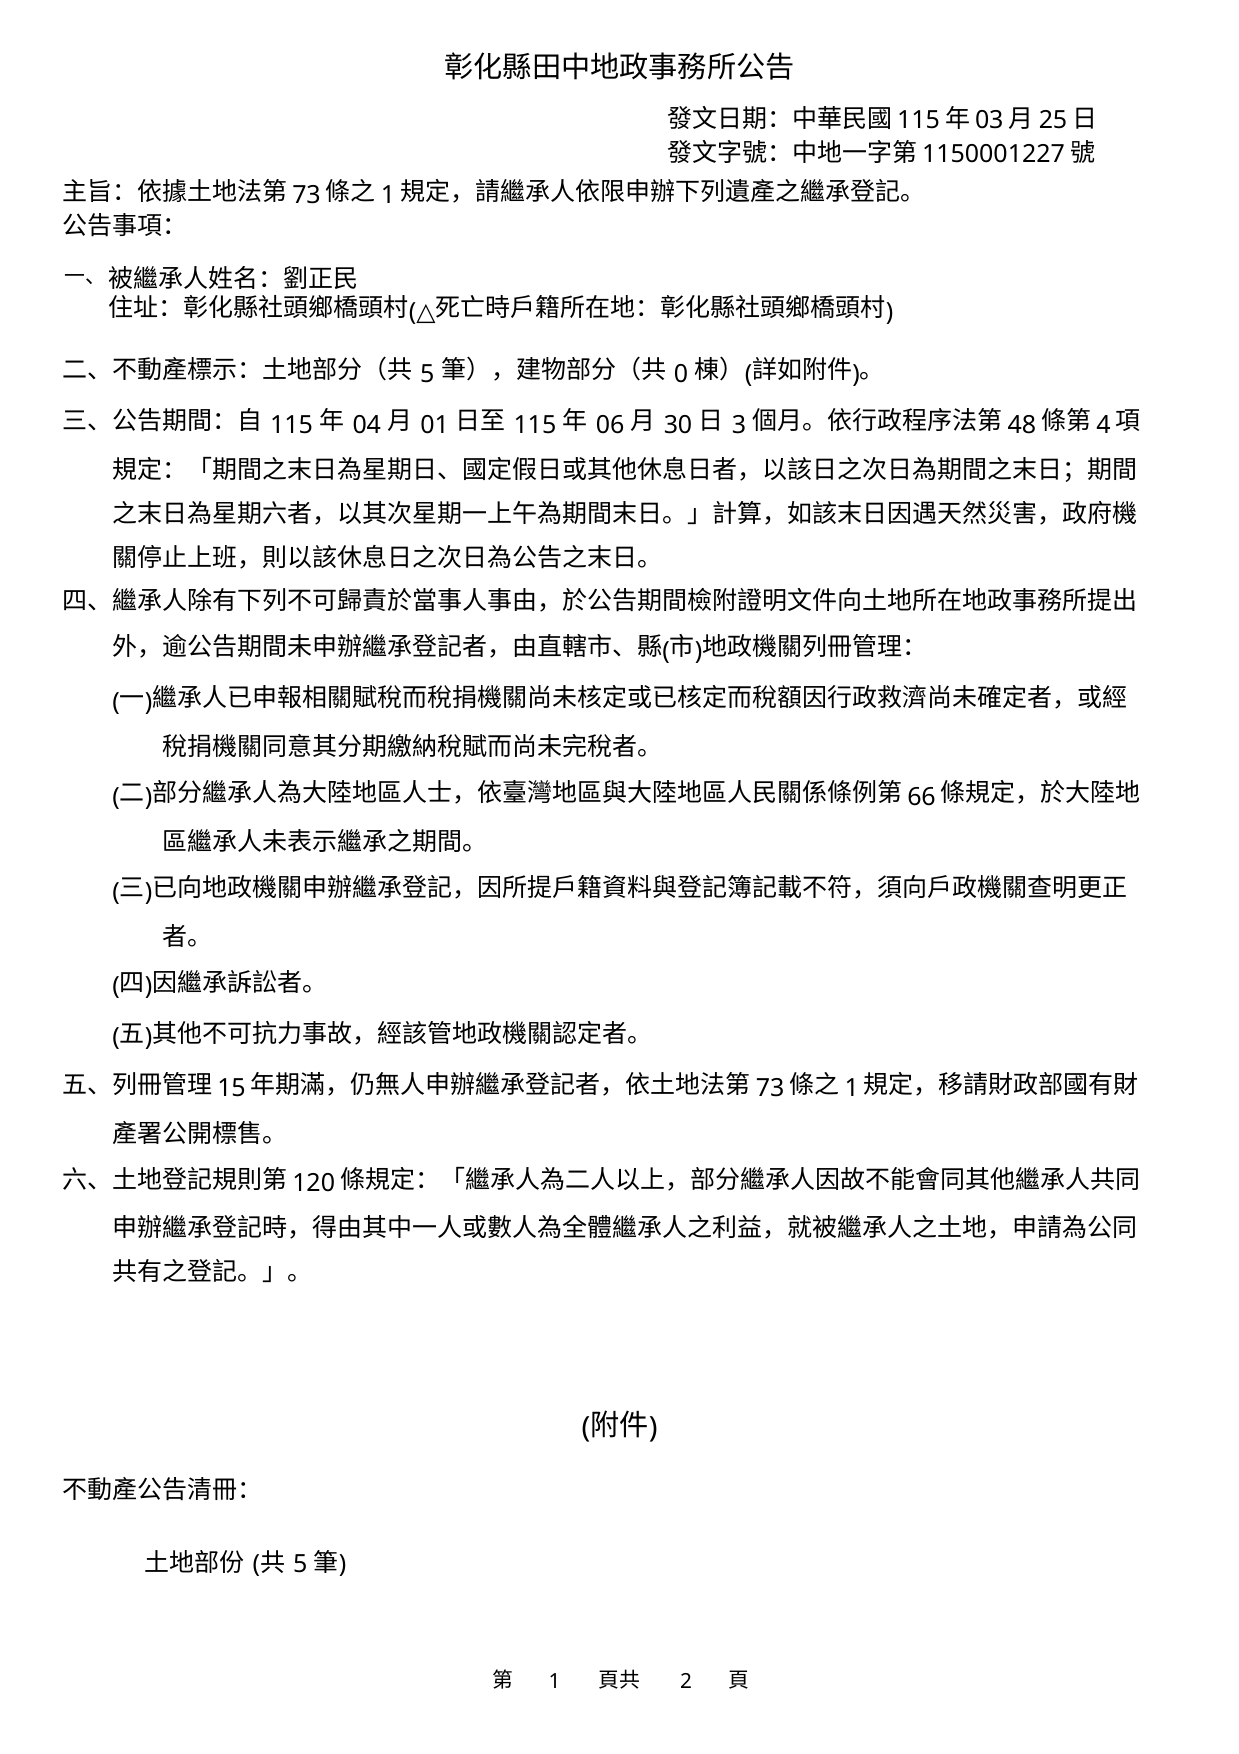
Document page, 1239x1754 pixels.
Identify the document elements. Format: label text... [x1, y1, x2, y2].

table_cell [0, 1456, 62, 1528]
table_cell [0, 1395, 62, 1456]
table_cell [109, 95, 482, 177]
table_cell [759, 1600, 1177, 1660]
table_cell [483, 1600, 523, 1660]
table_cell [759, 1355, 1177, 1395]
table_cell 頁 [718, 1660, 759, 1701]
table_header [62, 0, 109, 41]
table_header [759, 0, 1177, 41]
table_header [523, 0, 585, 41]
table_cell 被繼承人姓名：劉正民 住址：彰化縣社頭鄉橋頭村(△死亡時戶籍所在地：彰化縣社頭鄉橋頭村) [109, 264, 1177, 356]
table_cell [109, 1355, 482, 1395]
table_cell [667, 1355, 718, 1395]
table_header [0, 0, 62, 41]
table_cell [62, 95, 109, 177]
table_cell [1177, 41, 1239, 94]
table_cell [653, 95, 667, 177]
table_cell 第 [483, 1660, 523, 1701]
table_header [109, 0, 482, 41]
table_cell 主旨：依據土地法第73條之1規定，請繼承人依限申辦下列遺產之繼承登記。 公告事項： [62, 177, 1177, 264]
table_cell [0, 177, 62, 264]
table_cell [523, 1600, 585, 1660]
table_cell [585, 95, 653, 177]
table_cell [0, 41, 62, 94]
table_cell [1177, 264, 1239, 315]
table_cell [0, 356, 62, 1354]
table_cell [0, 1600, 62, 1660]
table_cell [62, 315, 109, 356]
table_cell 彰化縣田中地政事務所公告 [62, 41, 1177, 94]
table_cell 一、 [62, 264, 109, 315]
table_cell [1177, 1529, 1239, 1600]
table_cell [483, 1355, 523, 1395]
table_cell [1177, 1456, 1239, 1528]
table_header [585, 0, 653, 41]
table_cell [523, 95, 585, 177]
table_cell 不動產公告清冊： [62, 1456, 1177, 1528]
table_cell [1177, 1395, 1239, 1456]
table_cell [653, 1600, 667, 1660]
table_cell [0, 1529, 62, 1600]
table_cell [109, 1600, 482, 1660]
table_cell [0, 95, 62, 177]
table_cell [759, 1660, 1177, 1701]
table_cell [62, 1600, 109, 1660]
table_cell [483, 95, 523, 177]
table_cell [523, 1355, 585, 1395]
table_header [667, 0, 718, 41]
table_cell [1177, 356, 1239, 1354]
table_header [483, 0, 523, 41]
table_cell 頁共 [585, 1660, 653, 1701]
table_cell [1177, 1600, 1239, 1660]
table_cell [62, 1660, 109, 1701]
table_cell [109, 1660, 482, 1701]
table_cell [653, 1355, 667, 1395]
table_header [1177, 0, 1239, 41]
table_cell [667, 1600, 718, 1660]
table_cell [1177, 95, 1239, 177]
table_cell [718, 1600, 759, 1660]
table_cell 2 [653, 1660, 718, 1701]
table_cell [1177, 1355, 1239, 1395]
table_cell [0, 264, 62, 315]
table_cell 二、不動產標示：土地部分（共 5 筆），建物部分（共 0 棟）(詳如附件)。 三、公告期間：自 115 年 04 月 01 日至 115 年 06 月 30 日 3 個月。依行政程序法第48條第4項 規定：「期間之末日為星期日、國定假日或其他休息日者，以該日之次日為期間之末日；期間 之末日為星期六者，以其次星期一上午為期間末日。」計算，如該末日因遇天然災害，政府機 關停止上班，則以該休息日之次日為公告之末日。 四、繼承人除有下列不可歸責於當事人事由，於公告期間檢附證明文件向土地所在地政事務所提出 外，逾公告期間未申辦繼承登記者，由直轄市、縣(市)地政機關列冊管理： (一)繼承人已申報相關賦稅而稅捐機關尚未核定或已核定而稅額因行政救濟尚未確定者，或經 稅捐機關同意其分期繳納稅賦而尚未完稅者。 (二)部分繼承人為大陸地區人士，依臺灣地區與大陸地區人民關係條例第66條規定，於大陸地 區繼承人未表示繼承之期間。 (三)已向地政機關申辦繼承登記，因所提戶籍資料與登記簿記載不符，須向戶政機關查明更正 者。 (四)因繼承訴訟者。 (五)其他不可抗力事故，經該管地政機關認定者。 五、列冊管理15年期滿，仍無人申辦繼承登記者，依土地法第73條之1規定，移請財政部國有財 產署公開標售。 六、土地登記規則第120條規定：「繼承人為二人以上，部分繼承人因故不能會同其他繼承人共同 申辦繼承登記時，得由其中一人或數人為全體繼承人之利益，就被繼承人之土地，申請為公同 共有之登記。」。 [62, 356, 1177, 1354]
table_cell [0, 1660, 62, 1701]
table_cell [0, 1355, 62, 1395]
table_cell 土地部份 (共 5 筆) [62, 1529, 1177, 1600]
table_cell [62, 1355, 109, 1395]
table_cell [0, 315, 62, 356]
table_cell [585, 1355, 653, 1395]
table_cell [1177, 1660, 1239, 1701]
table_header [653, 0, 667, 41]
table_cell [718, 1355, 759, 1395]
table_cell [1177, 177, 1239, 264]
table_cell [1177, 315, 1239, 356]
table_cell 發文日期：中華民國115年03月25日 發文字號：中地一字第1150001227號 [667, 95, 1177, 177]
table_header [718, 0, 759, 41]
table_cell 1 [523, 1660, 585, 1701]
table_cell (附件) [62, 1395, 1177, 1456]
table_cell [585, 1600, 653, 1660]
